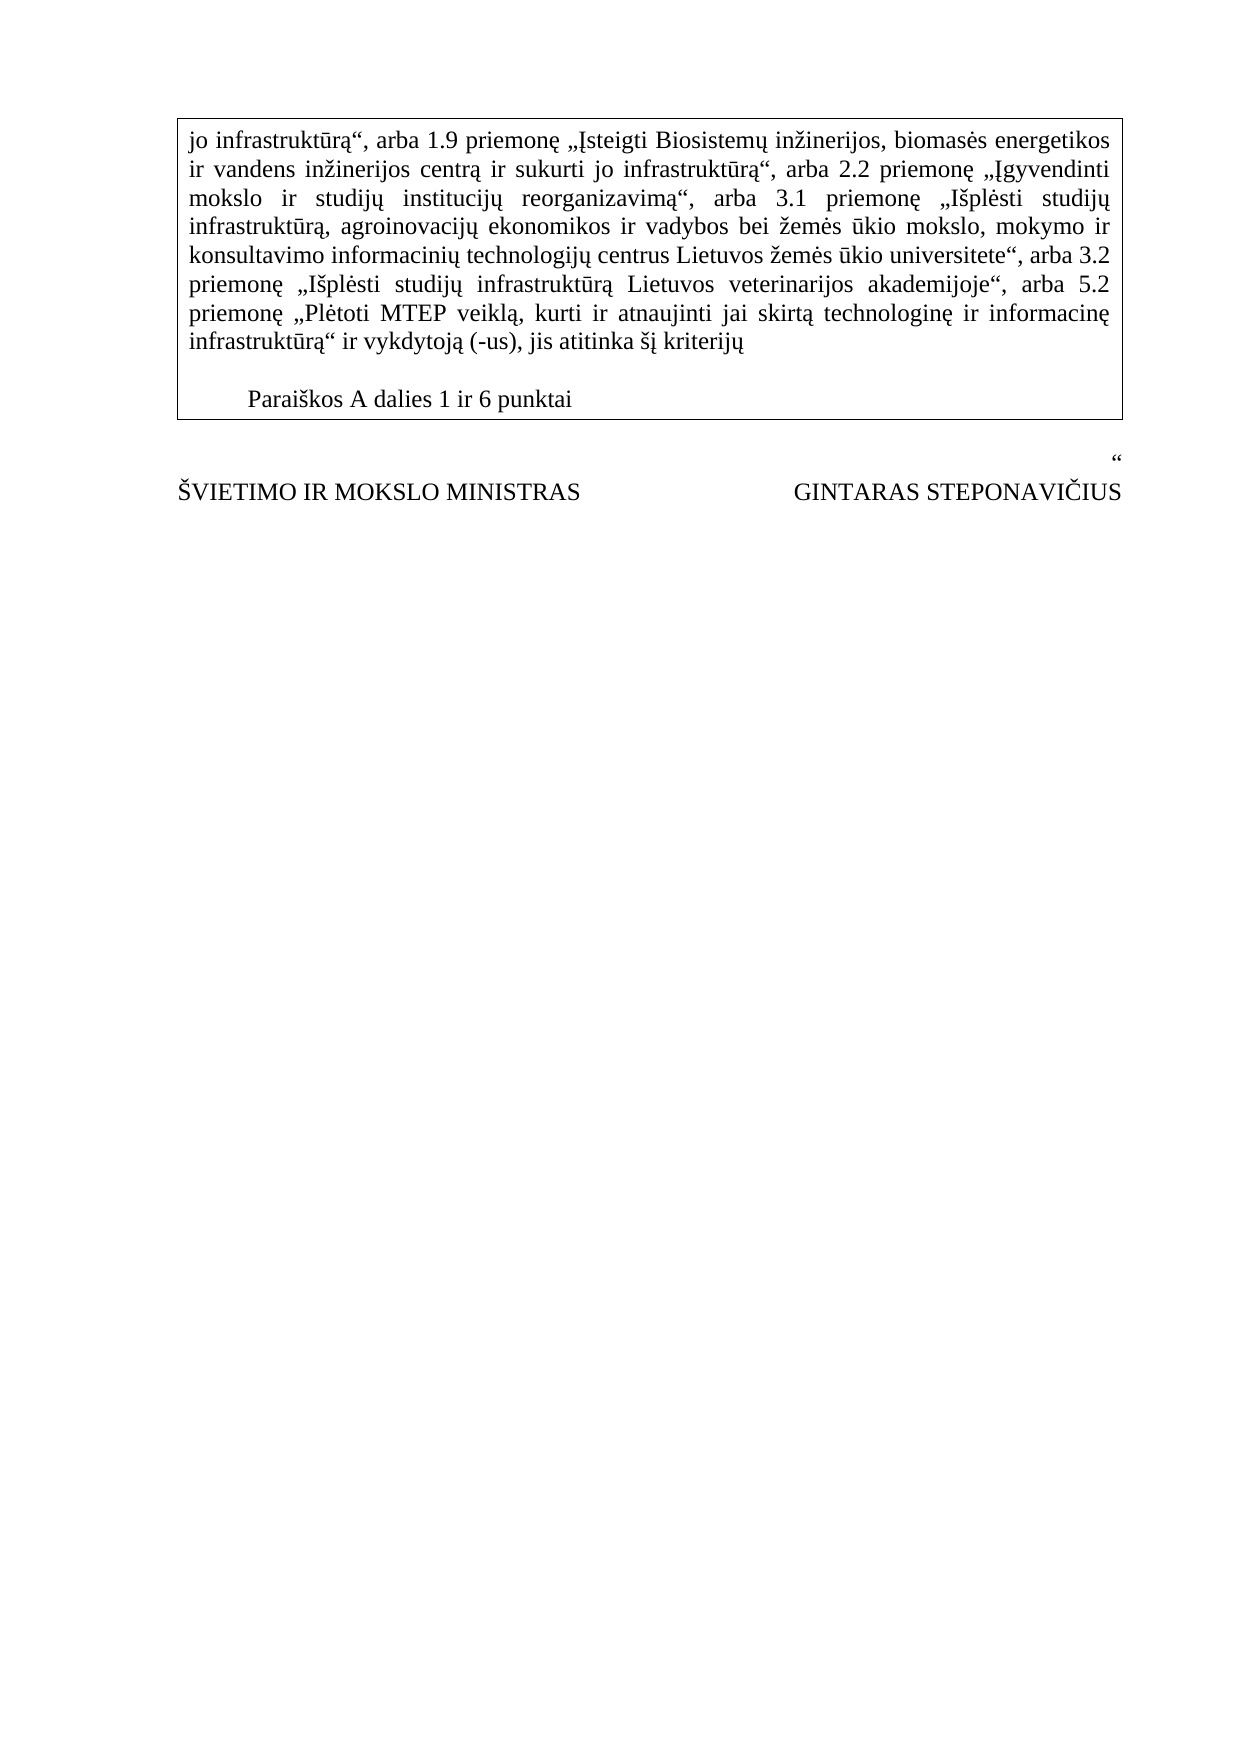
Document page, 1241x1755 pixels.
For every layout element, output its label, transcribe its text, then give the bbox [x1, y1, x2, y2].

table_header jo infrastruktūrą“, arba 1.9 priemonę „Įsteigti Biosistemų inžinerijos, biomasės energetikos ir vandens inžinerijos centrą ir sukurti jo infrastruktūrą“, arba 2.2 priemonę „Įgyvendinti mokslo ir studijų institucijų reorganizavimą“, arba 3.1 priemonę „Išplėsti studijų infrastruktūrą, agroinovacijų ekonomikos ir vadybos bei žemės ūkio mokslo, mokymo ir konsultavimo informacinių technologijų centrus Lietuvos žemės ūkio universitete“, arba 3.2 priemonę „Išplėsti studijų infrastruktūrą Lietuvos veterinarijos akademijoje“, arba 5.2 priemonę „Plėtoti MTEP veiklą, kurti ir atnaujinti jai skirtą technologinę ir informacinę infrastruktūrą“ ir vykdytoją (-us), jis atitinka šį kriterijų Paraiškos A dalies 1 ir 6 punktai [178, 119, 1122, 418]
text “ [177, 448, 1122, 477]
text Švietimo ir mokslo ministras Gintaras Steponavičius [177, 477, 1122, 506]
